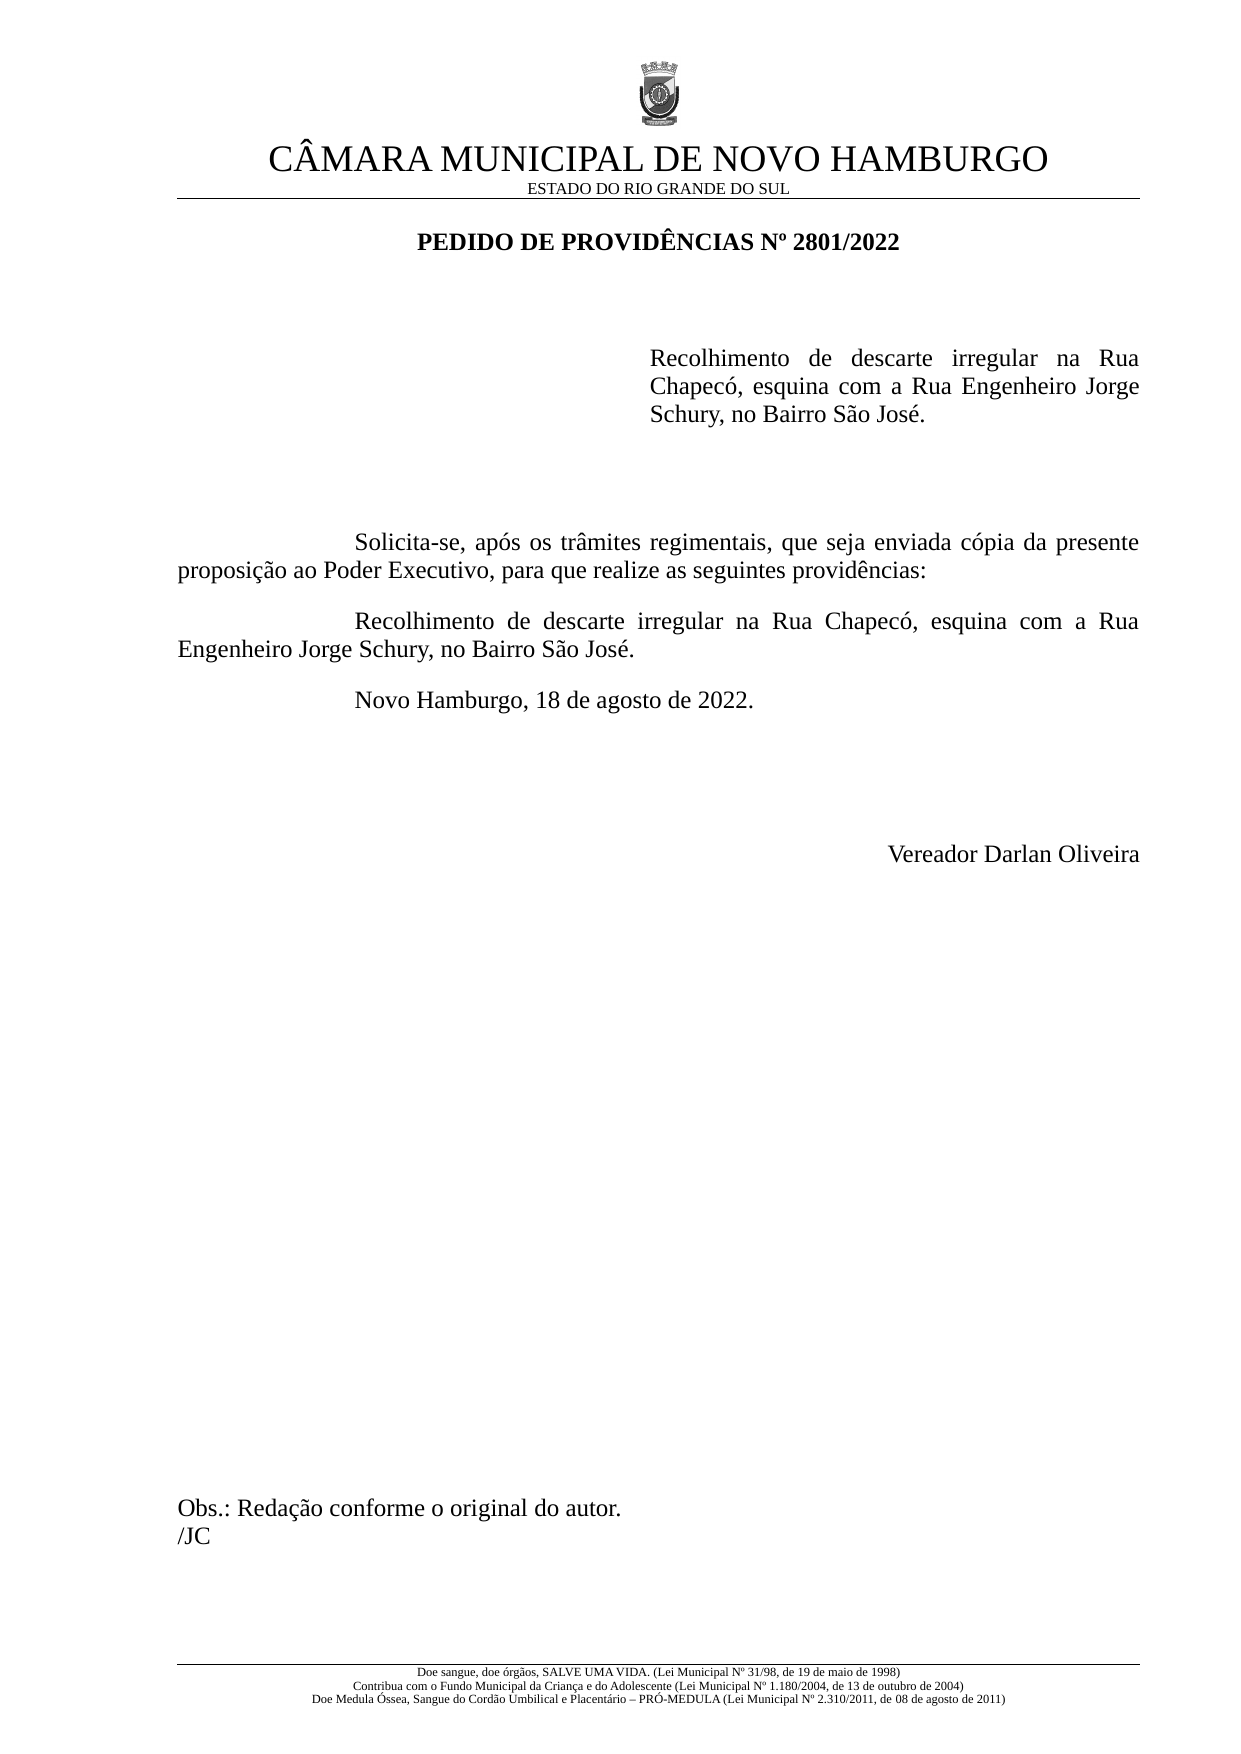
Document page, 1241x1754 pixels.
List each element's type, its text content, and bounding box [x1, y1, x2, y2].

text /JC [177, 1522, 1140, 1549]
text PEDIDO DE PROVIDÊNCIAS Nº 2801/2022 [177, 228, 1140, 256]
text Novo Hamburgo, 18 de agosto de 2022. [177, 686, 1140, 714]
text Solicita-se, após os trâmites regimentais, que seja enviada cópia da presente proposição ao Poder Executivo, para que realize as seguintes providências: [177, 528, 1140, 583]
text Vereador Darlan Oliveira [177, 840, 1140, 867]
text Recolhimento de descarte irregular na Rua Chapecó, esquina com a Rua Engenheiro Jorge Schury, no Bairro São José. [649, 344, 1140, 428]
text Obs.: Redação conforme o original do autor. [177, 1494, 1140, 1522]
text Recolhimento de descarte irregular na Rua Chapecó, esquina com a Rua Engenheiro Jorge Schury, no Bairro São José. [177, 607, 1140, 662]
